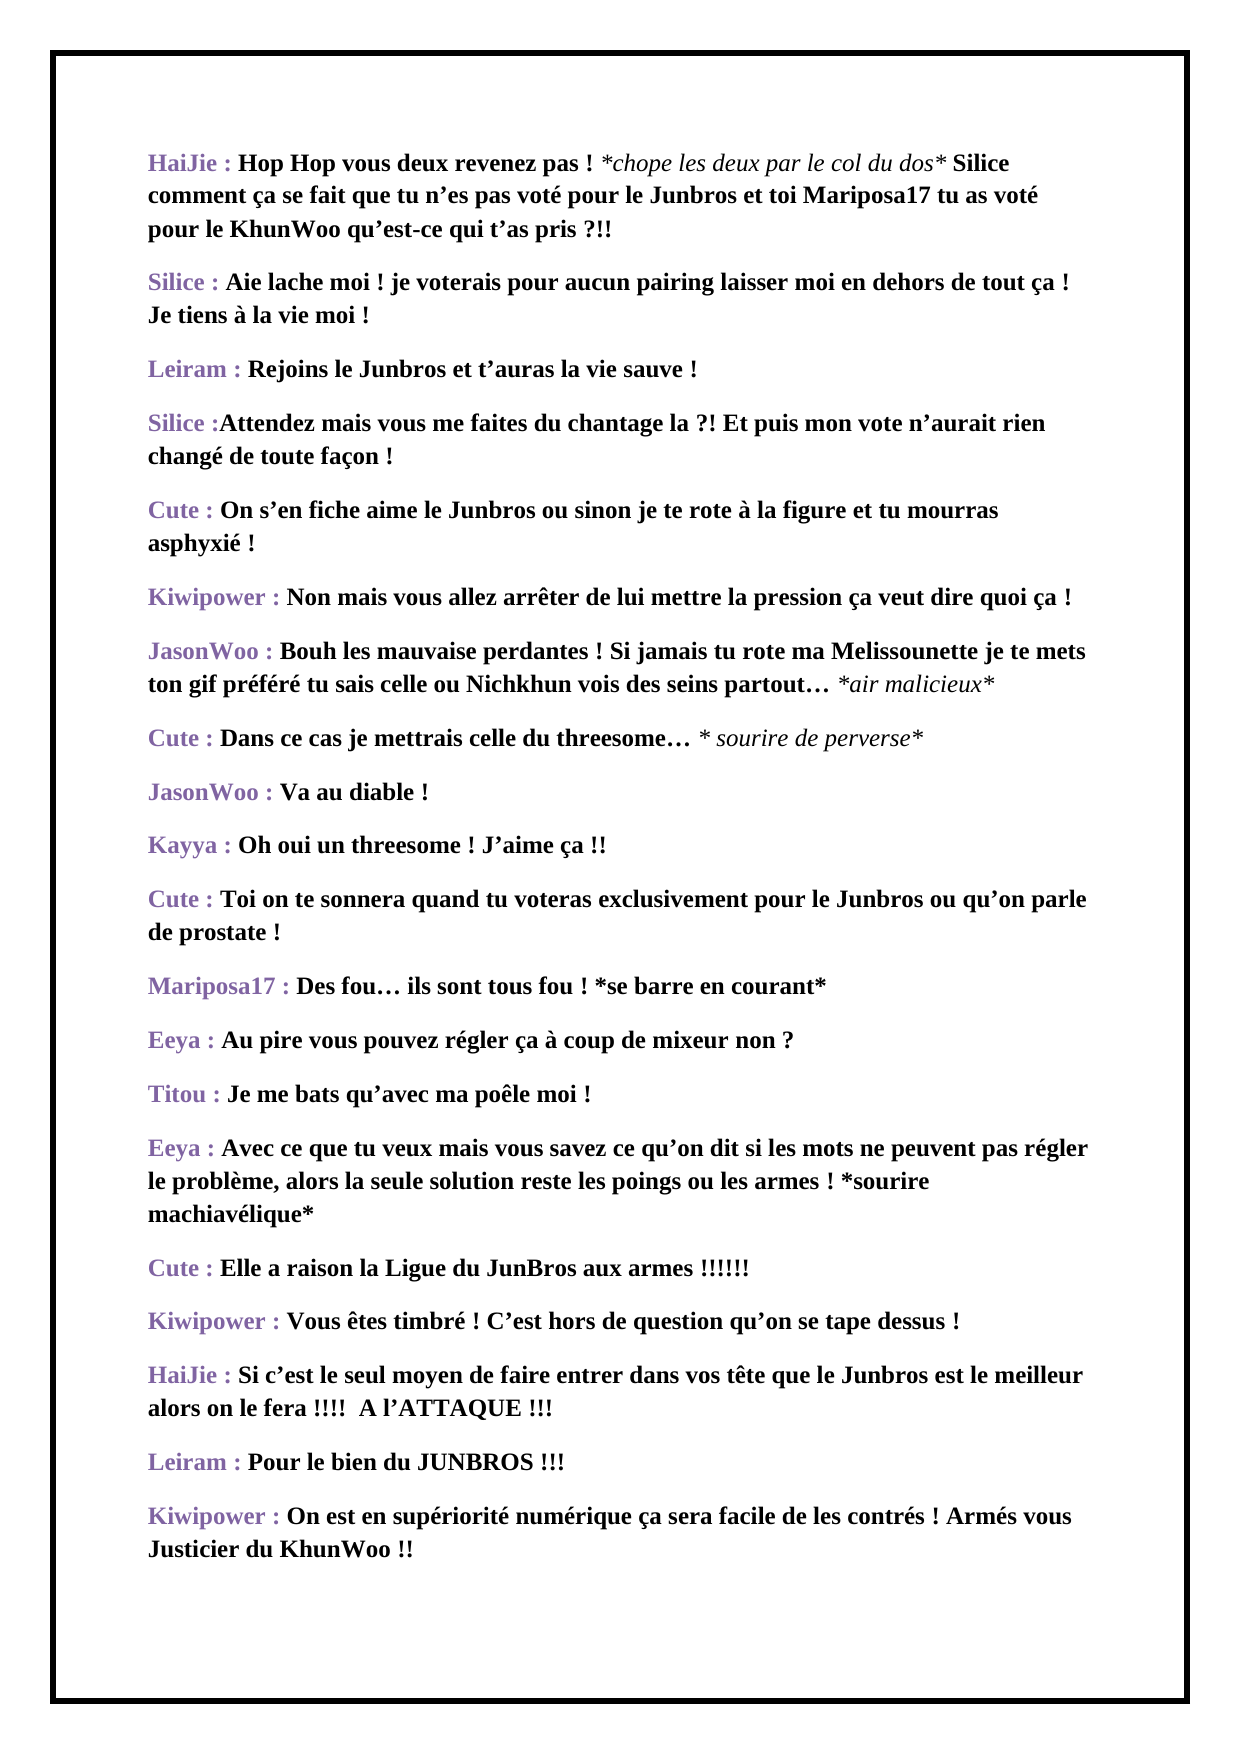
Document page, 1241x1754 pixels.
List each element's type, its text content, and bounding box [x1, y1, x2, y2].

text Cute : Toi on te sonnera quand tu voteras exclusivement pour le Junbros ou qu’on parle de prostate ! [148, 884, 1093, 946]
text Eeya : Avec ce que tu veux mais vous savez ce qu’on dit si les mots ne peuvent pas régler le problème, alors la seule solution reste les poings ou les armes ! *sourire machiavélique* [148, 1133, 1093, 1227]
text Leiram : Rejoins le Junbros et t’auras la vie sauve ! [148, 354, 1093, 383]
text Cute : Dans ce cas je mettrais celle du threesome… * sourire de perverse* [148, 723, 1093, 751]
text Titou : Je me bats qu’avec ma poêle moi ! [148, 1079, 1093, 1108]
text Kiwipower : Non mais vous allez arrêter de lui mettre la pression ça veut dire quoi ça ! [148, 582, 1093, 611]
text Kayya : Oh oui un threesome ! J’aime ça !! [148, 830, 1093, 859]
text JasonWoo : Va au diable ! [148, 777, 1093, 805]
text Cute : Elle a raison la Ligue du JunBros aux armes !!!!!! [148, 1253, 1093, 1281]
text Kiwipower : Vous êtes timbré ! C’est hors de question qu’on se tape dessus ! [148, 1306, 1093, 1335]
text Leiram : Pour le bien du JUNBROS !!! [148, 1447, 1093, 1476]
text HaiJie : Hop Hop vous deux revenez pas ! *chope les deux par le col du dos* Silice comment ça se fait que tu n’es pas voté pour le Junbros et toi Mariposa17 tu as voté pour le KhunWoo qu’est-ce qui t’as pris ?!! [148, 148, 1093, 242]
text JasonWoo : Bouh les mauvaise perdantes ! Si jamais tu rote ma Melissounette je te mets ton gif préféré tu sais celle ou Nichkhun vois des seins partout… *air malicieux* [148, 636, 1093, 698]
text Silice :Attendez mais vous me faites du chantage la ?! Et puis mon vote n’aurait rien changé de toute façon ! [148, 408, 1093, 470]
text Cute : On s’en fiche aime le Junbros ou sinon je te rote à la figure et tu mourras asphyxié ! [148, 495, 1093, 557]
text Silice : Aie lache moi ! je voterais pour aucun pairing laisser moi en dehors de tout ça ! Je tiens à la vie moi ! [148, 267, 1093, 329]
text Eeya : Au pire vous pouvez régler ça à coup de mixeur non ? [148, 1025, 1093, 1054]
text HaiJie : Si c’est le seul moyen de faire entrer dans vos tête que le Junbros est le meilleur alors on le fera !!!! A l’ATTAQUE !!! [148, 1360, 1093, 1422]
text Mariposa17 : Des fou… ils sont tous fou ! *se barre en courant* [148, 971, 1093, 1000]
text Kiwipower : On est en supériorité numérique ça sera facile de les contrés ! Armés vous Justicier du KhunWoo !! [148, 1501, 1093, 1563]
